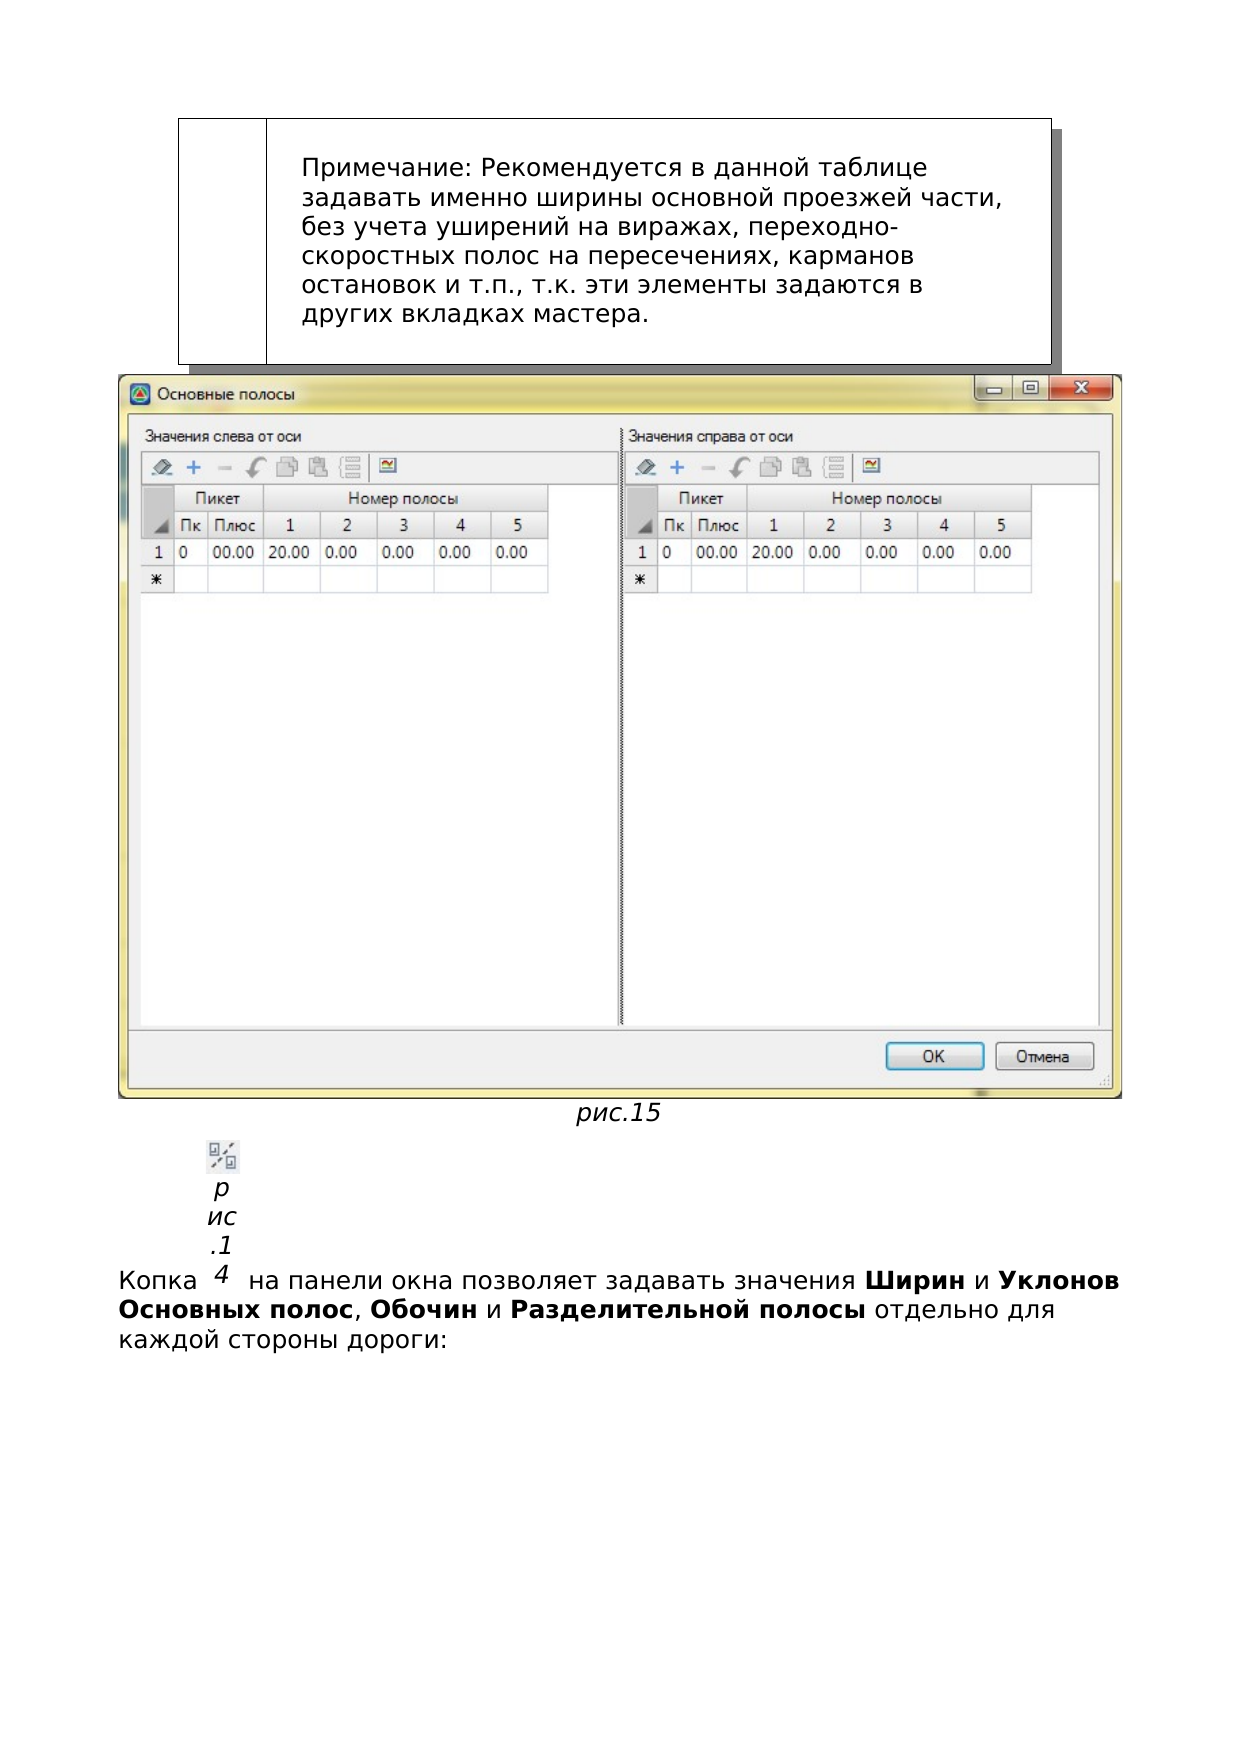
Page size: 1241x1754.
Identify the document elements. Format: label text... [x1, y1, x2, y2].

picture [118, 374, 1123, 1099]
text Копка на панели окна позволяет задавать значения Ширин и Уклонов Основных полос, Обочин и Разделительной полосы отдельно для каждой стороны дороги: [118, 1128, 1122, 1354]
text рис.15 [118, 1099, 1122, 1128]
picture [205, 1140, 241, 1174]
text рис.14 [206, 1174, 240, 1290]
table_header Примечание: Рекомендуется в данной таблице задавать именно ширины основной проезжей части, без учета уширений на виражах, переходно-скоростных полос на пересечениях, карманов остановок и т.п., т.к. эти элементы задаются в других вкладках мастера. [267, 119, 1051, 364]
table_header [179, 119, 266, 364]
